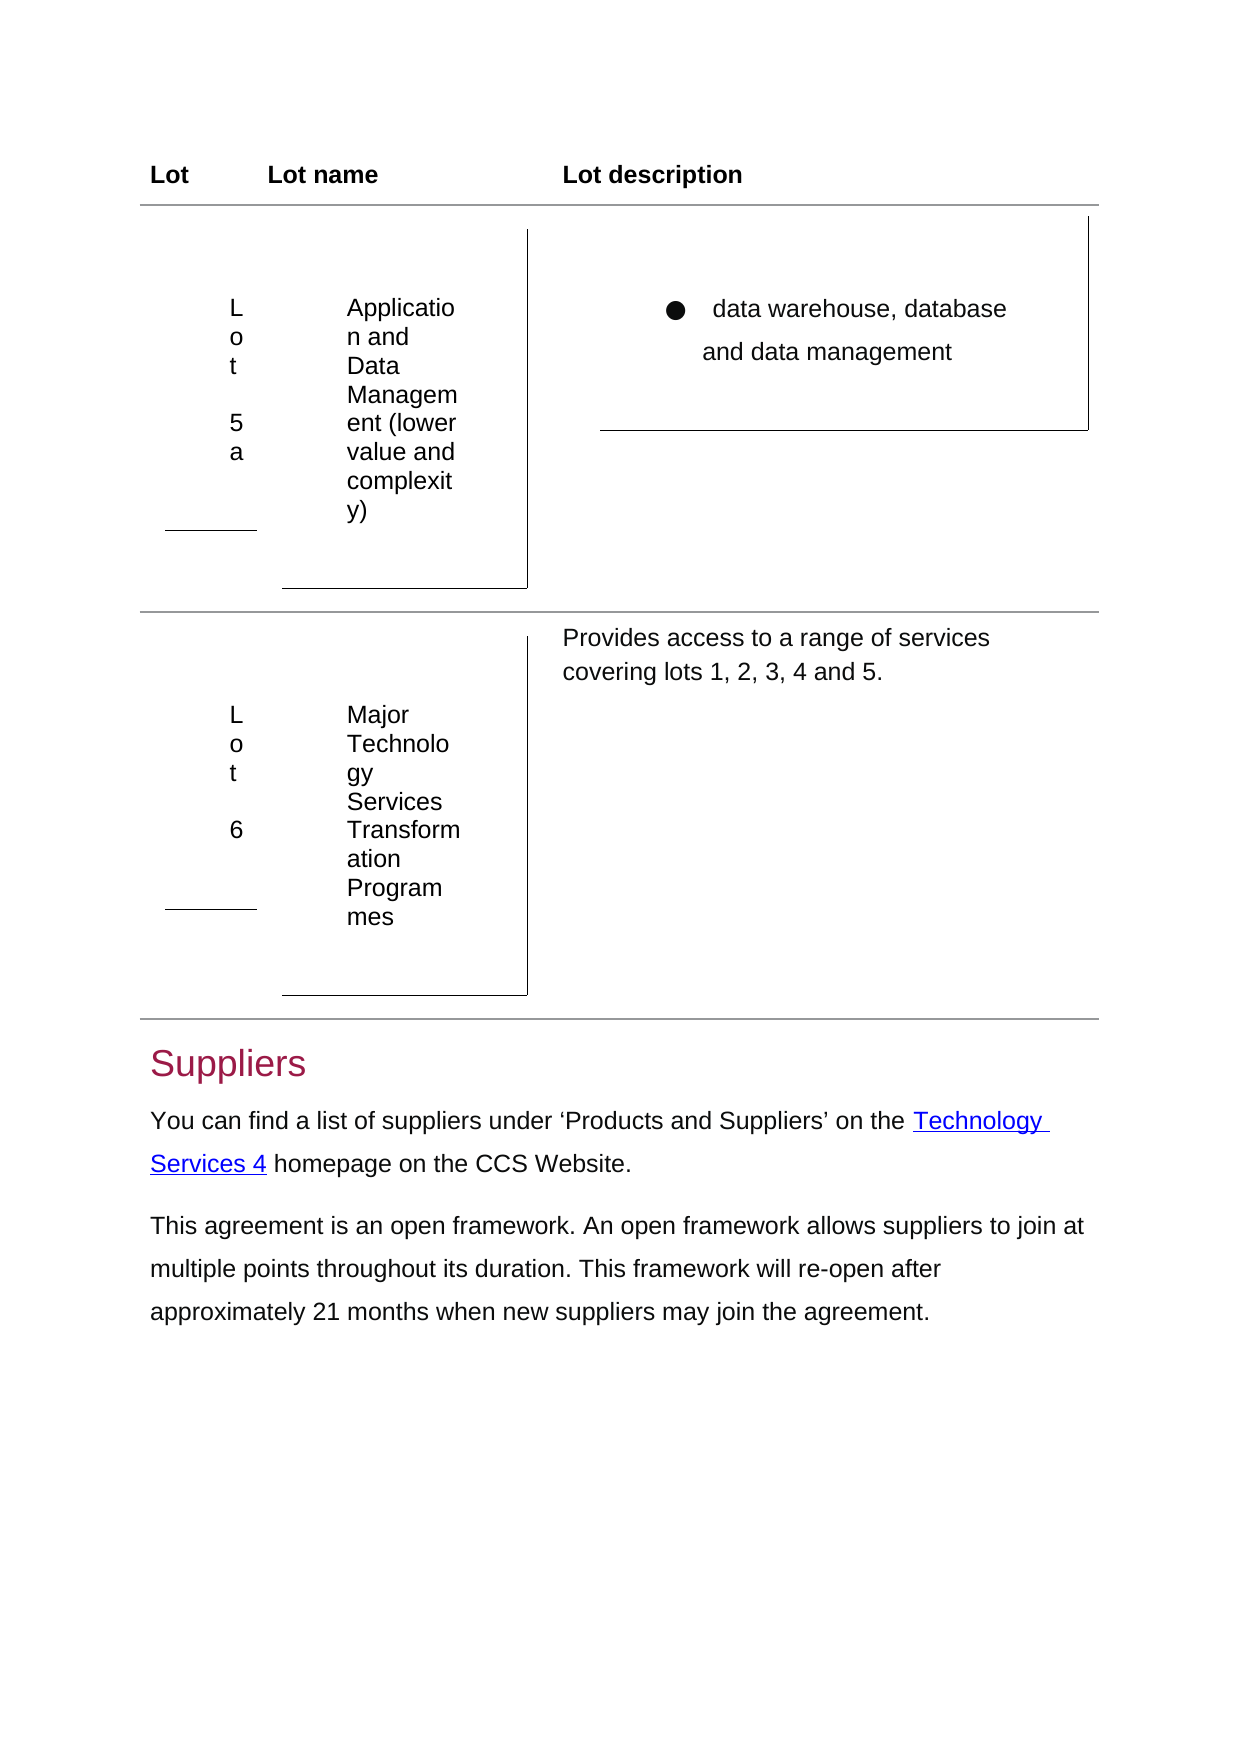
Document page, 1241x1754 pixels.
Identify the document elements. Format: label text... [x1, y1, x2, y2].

text You can find a list of suppliers under ‘Products and Suppliers’ on the Technology Services 4 homepage on the CCS Website. [150, 1106, 1091, 1177]
table_header Lot [140, 150, 257, 204]
table_cell Provide access to a range of services to deliver application and data management including: application development, management and support data warehouse, database and data management [552, 206, 1098, 611]
text This agreement is an open framework. An open framework allows suppliers to join at multiple points throughout its duration. This framework will re-open after approximately 21 months when new suppliers may join the agreement. [150, 1211, 1091, 1326]
table_cell Lot 6 [140, 613, 257, 1018]
table_header Lot name [257, 150, 552, 204]
table_header Lot description [552, 150, 1098, 204]
table_cell Application and Data Management (lower value and complexity) [257, 206, 552, 611]
table_cell Lot 5a [140, 206, 257, 611]
table_cell Major Technology Services Transformation Programmes [257, 613, 552, 1018]
table_cell Provides access to a range of services covering lots 1, 2, 3, 4 and 5. [552, 613, 1098, 1018]
subtitle Suppliers [150, 1041, 1091, 1084]
